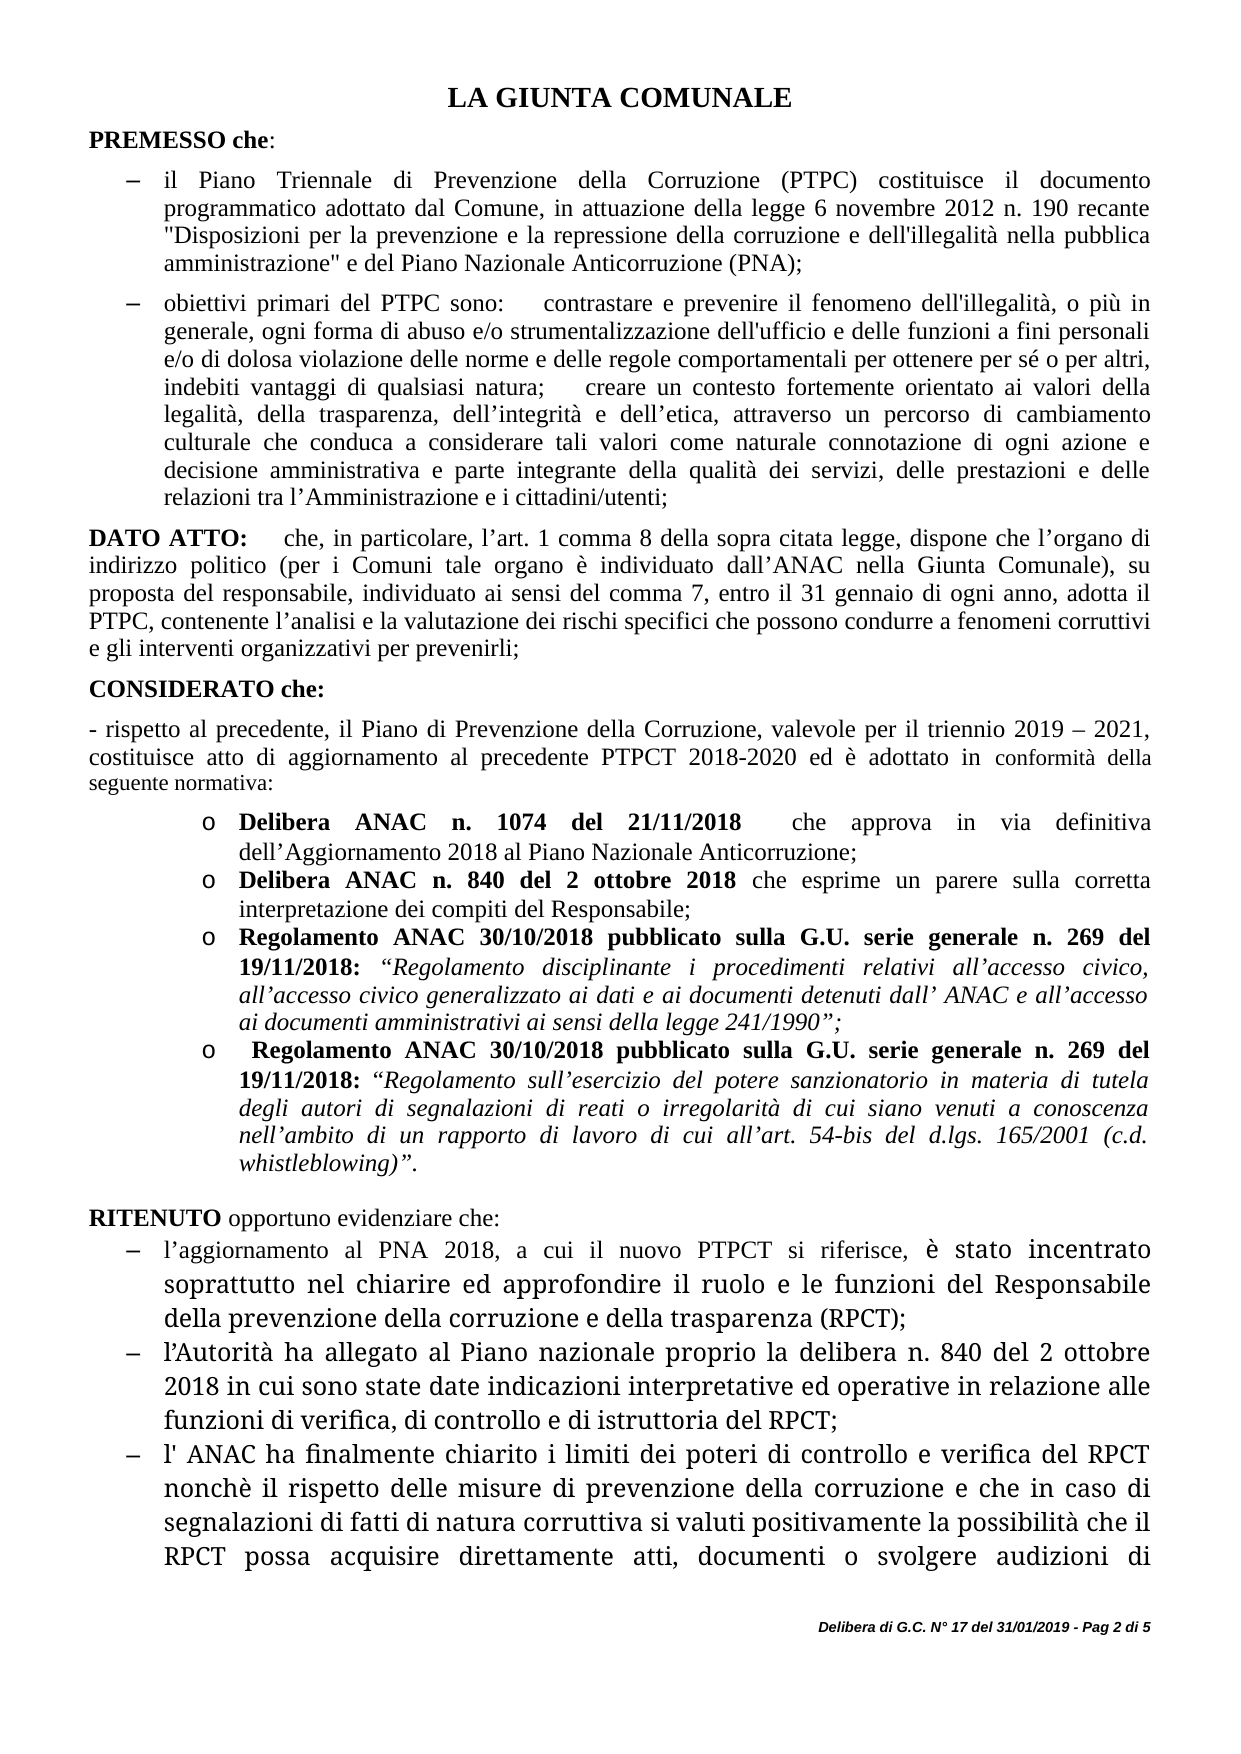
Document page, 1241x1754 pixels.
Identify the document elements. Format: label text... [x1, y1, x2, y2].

list Delibera ANAC n. 840 del 2 ottobre 2018 che esprime un parere sulla corretta interpretazione dei compiti del Responsabile; [201, 866, 1152, 923]
text CONSIDERATO che: [88, 675, 1152, 702]
list l’aggiornamento al PNA 2018, a cui il nuovo PTPCT si riferisce, è stato incentrato soprattutto nel chiarire ed approfondire il ruolo e le funzioni del Responsabile della prevenzione della corruzione e della trasparenza (RPCT); [126, 1232, 1152, 1334]
list il Piano Triennale di Prevenzione della Corruzione (PTPC) costituisce il documento programmatico adottato dal Comune, in attuazione della legge 6 novembre 2012 n. 190 recante "Disposizioni per la prevenzione e la repressione della corruzione e dell'illegalità nella pubblica amministrazione" e del Piano Nazionale Anticorruzione (PNA); [126, 166, 1152, 277]
text PREMESSO che: [88, 126, 1152, 154]
list l' ANAC ha finalmente chiarito i limiti dei poteri di controllo e verifica del RPCT nonchè il rispetto delle misure di prevenzione della corruzione e che in caso di segnalazioni di fatti di natura corruttiva si valuti positivamente la possibilità che il RPCT possa acquisire direttamente atti, documenti o svolgere audizioni di [126, 1437, 1152, 1573]
text RITENUTO opportuno evidenziare che: [88, 1204, 1152, 1232]
list Regolamento ANAC 30/10/2018 pubblicato sulla G.U. serie generale n. 269 del 19/11/2018: “Regolamento disciplinante i procedimenti relativi all’accesso civico, all’accesso civico generalizzato ai dati e ai documenti detenuti dall’ ANAC e all’accesso ai documenti amministrativi ai sensi della legge 241/1990”; [201, 923, 1152, 1036]
text DATO ATTO:  che, in particolare, l’art. 1 comma 8 della sopra citata legge, dispone che l’organo di indirizzo politico (per i Comuni tale organo è individuato dall’ANAC nella Giunta Comunale), su proposta del responsabile, individuato ai sensi del comma 7, entro il 31 gennaio di ogni anno, adotta il PTPC, contenente l’analisi e la valutazione dei rischi specifici che possono condurre a fenomeni corruttivi e gli interventi organizzativi per prevenirli; [88, 524, 1152, 662]
text - rispetto al precedente, il Piano di Prevenzione della Corruzione, valevole per il triennio 2019 – 2021, costituisce atto di aggiornamento al precedente PTPCT 2018-2020 ed è adottato in conformità della seguente normativa: [88, 715, 1152, 796]
list l’Autorità ha allegato al Piano nazionale proprio la delibera n. 840 del 2 ottobre 2018 in cui sono state date indicazioni interpretative ed operative in relazione alle funzioni di verifica, di controllo e di istruttoria del RPCT; [126, 1334, 1152, 1437]
list obiettivi primari del PTPC sono:  contrastare e prevenire il fenomeno dell'illegalità, o più in generale, ogni forma di abuso e/o strumentalizzazione dell'ufficio e delle funzioni a fini personali e/o di dolosa violazione delle norme e delle regole comportamentali per ottenere per sé o per altri, indebiti vantaggi di qualsiasi natura;  creare un contesto fortemente orientato ai valori della legalità, della trasparenza, dell’integrità e dell’etica, attraverso un percorso di cambiamento culturale che conduca a considerare tali valori come naturale connotazione di ogni azione e decisione amministrativa e parte integrante della qualità dei servizi, delle prestazioni e delle relazioni tra l’Amministrazione e i cittadini/utenti; [126, 289, 1152, 511]
subtitle LA GIUNTA COMUNALE [88, 81, 1152, 113]
list Delibera ANAC n. 1074 del 21/11/2018 che approva in via definitiva dell’Aggiornamento 2018 al Piano Nazionale Anticorruzione; [201, 808, 1152, 866]
list Regolamento ANAC 30/10/2018 pubblicato sulla G.U. serie generale n. 269 del 19/11/2018: “Regolamento sull’esercizio del potere sanzionatorio in materia di tutela degli autori di segnalazioni di reati o irregolarità di cui siano venuti a conoscenza nell’ambito di un rapporto di lavoro di cui all’art. 54-bis del d.lgs. 165/2001 (c.d. whistleblowing)”. [201, 1036, 1152, 1177]
